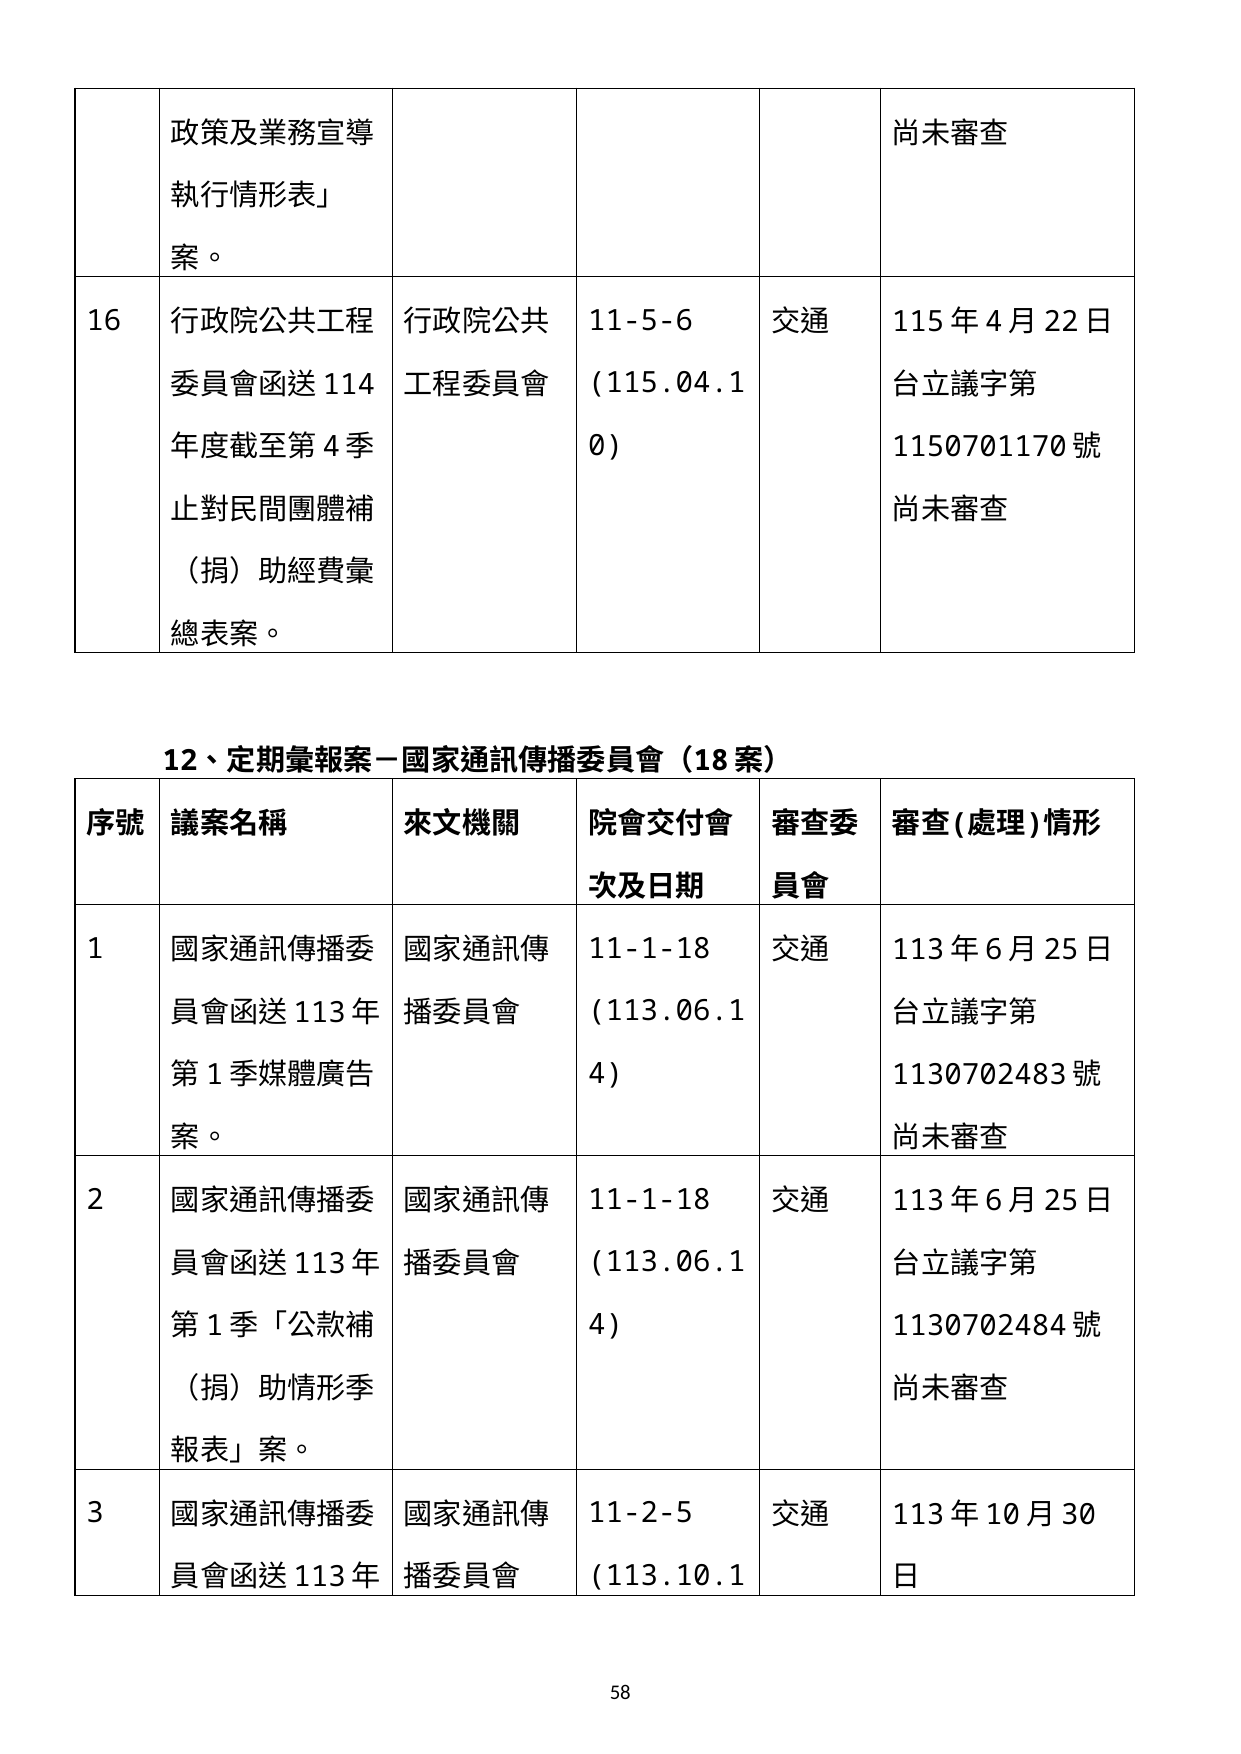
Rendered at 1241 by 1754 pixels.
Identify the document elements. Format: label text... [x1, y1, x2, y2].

table_cell 行政院公共工程委員會函送114年度截至第4季止對民間團體補（捐）助經費彙總表案。 [160, 277, 392, 652]
subtitle 12、定期彙報案－國家通訊傳播委員會（18案） [75, 716, 1165, 778]
table_header 審查(處理)情形 [881, 779, 1134, 904]
table_cell 115年4月22日 台立議字第1150701170號 尚未審查 [881, 277, 1134, 652]
table_cell 國家通訊傳播委員會 [393, 1470, 576, 1595]
table_cell 113年10月30日 [881, 1470, 1134, 1595]
table_cell 11-1-18 (113.06.14) [577, 1156, 759, 1469]
table_cell 1 [76, 905, 159, 1155]
table_cell 國家通訊傳播委員會函送113年第1季媒體廣告案。 [160, 905, 392, 1155]
table_cell 11-5-6 (115.04.10) [577, 277, 759, 652]
table_cell 國家通訊傳播委員會函送113年第1季「公款補（捐）助情形季報表」案。 [160, 1156, 392, 1469]
table_header 審查委員會 [760, 779, 880, 904]
table_header 序號 [76, 779, 159, 904]
table_header 來文機關 [393, 779, 576, 904]
table_cell [76, 89, 159, 276]
table_cell 國家通訊傳播委員會函送113年 [160, 1470, 392, 1595]
table_cell [760, 89, 880, 276]
table_cell 113年6月25日 台立議字第1130702483號 尚未審查 [881, 905, 1134, 1155]
table_header 議案名稱 [160, 779, 392, 904]
table_cell 交通 [760, 1470, 880, 1595]
table_cell 11-1-18 (113.06.14) [577, 905, 759, 1155]
table_cell [393, 89, 576, 276]
table_cell 行政院公共工程委員會 [393, 277, 576, 652]
table_cell 政策及業務宣導執行情形表」案。 [160, 89, 392, 276]
table_cell 16 [76, 277, 159, 652]
table_cell [577, 89, 759, 276]
table_cell 2 [76, 1156, 159, 1469]
table_cell 3 [76, 1470, 159, 1595]
table_cell 交通 [760, 1156, 880, 1469]
table_cell 113年6月25日 台立議字第1130702484號 尚未審查 [881, 1156, 1134, 1469]
table_cell 尚未審查 [881, 89, 1134, 276]
table_cell 11-2-5 (113.10.1 [577, 1470, 759, 1595]
table_cell 國家通訊傳播委員會 [393, 905, 576, 1155]
table_cell 國家通訊傳播委員會 [393, 1156, 576, 1469]
table_cell 交通 [760, 277, 880, 652]
table_cell 交通 [760, 905, 880, 1155]
table_header 院會交付會次及日期 [577, 779, 759, 904]
